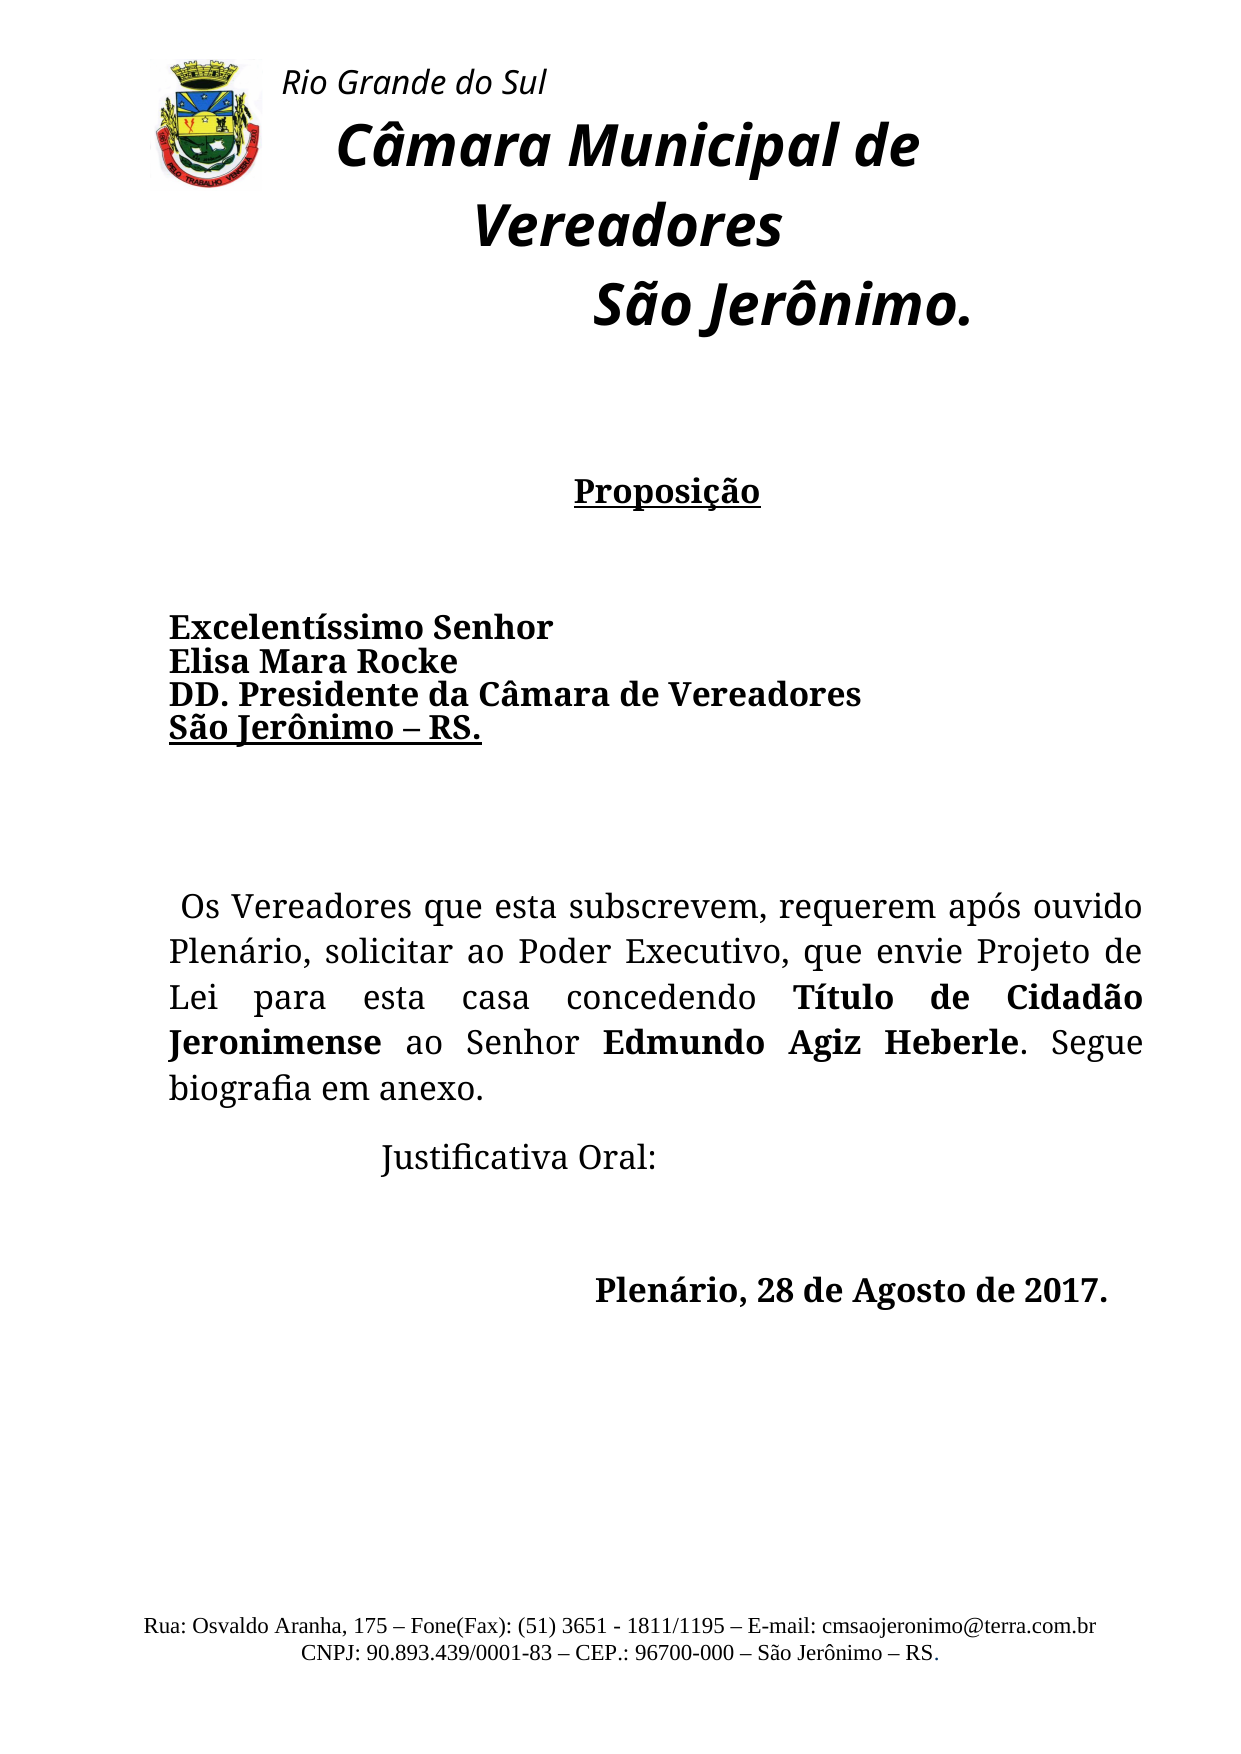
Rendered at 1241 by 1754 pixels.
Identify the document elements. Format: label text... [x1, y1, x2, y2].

subtitle Proposição [225, 468, 1109, 513]
text Elisa Mara Rocke [169, 646, 1109, 680]
text São Jerônimo – RS. [169, 713, 1109, 746]
text DD. Presidente da Câmara de Vereadores [169, 680, 1109, 713]
text Plenário, 28 de Agosto de 2017. [225, 1267, 1109, 1313]
text Justificativa Oral: [225, 1143, 1109, 1176]
text Excelentíssimo Senhor [169, 613, 1109, 646]
text Os Vereadores que esta subscrevem, requerem após ouvido Plenário, solicitar ao Poder Executivo, que envie Projeto de Lei para esta casa concedendo Título de Cidadão Jeronimense ao Senhor Edmundo Agiz Heberle. Segue biografia em anexo. [169, 883, 1144, 1110]
